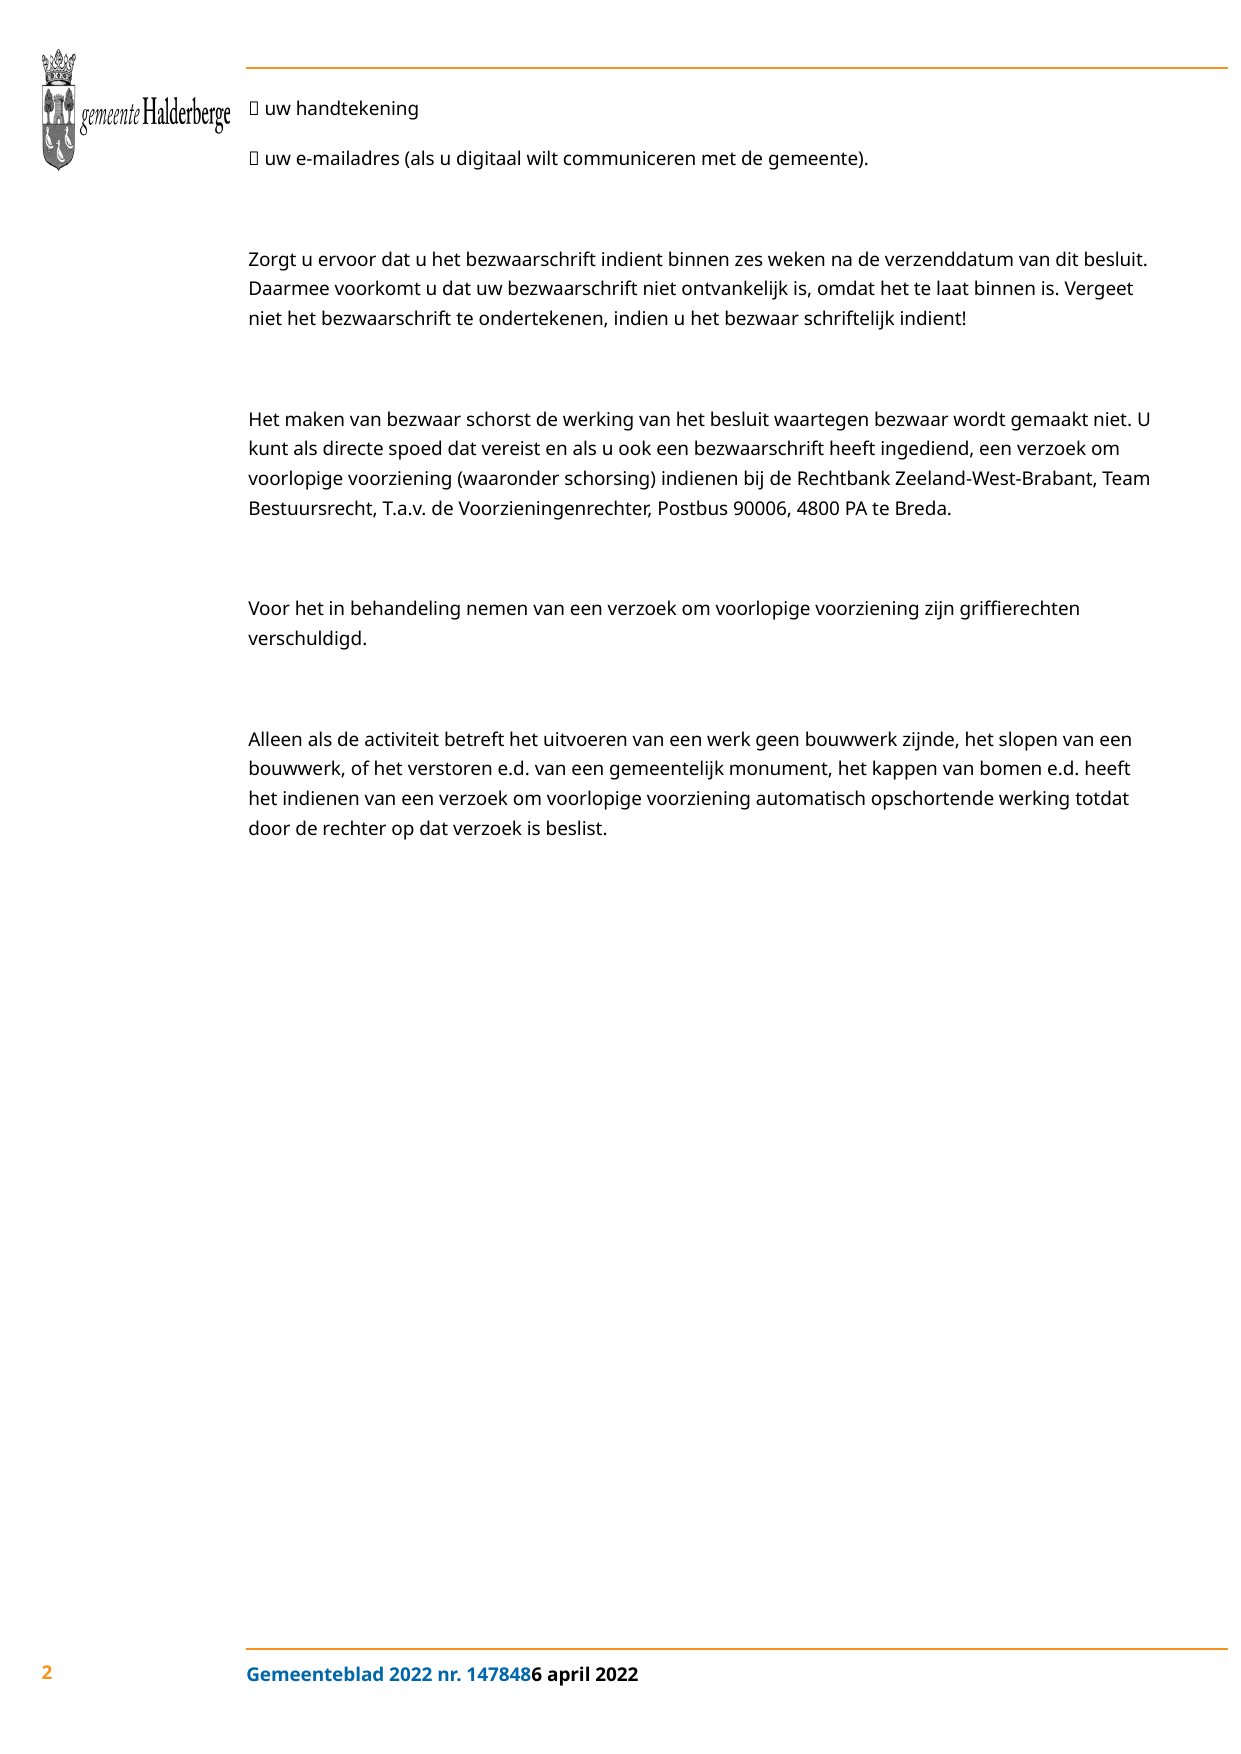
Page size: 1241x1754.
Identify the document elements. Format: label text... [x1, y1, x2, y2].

text  uw handtekening [248, 95, 1152, 121]
picture [41, 47, 231, 172]
text Voor het in behandeling nemen van een verzoek om voorlopige voorziening zijn griffierechten verschuldigd. [248, 596, 1152, 651]
text Zorgt u ervoor dat u het bezwaarschrift indient binnen zes weken na de verzenddatum van dit besluit. Daarmee voorkomt u dat uw bezwaarschrift niet ontvankelijk is, omdat het te laat binnen is. Vergeet niet het bezwaarschrift te ondertekenen, indien u het bezwaar schriftelijk indient! [248, 246, 1152, 331]
text Alleen als de activiteit betreft het uitvoeren van een werk geen bouwwerk zijnde, het slopen van een bouwwerk, of het verstoren e.d. van een gemeentelijk monument, het kappen van bomen e.d. heeft het indienen van een verzoek om voorlopige voorziening automatisch opschortende werking totdat door de rechter op dat verzoek is beslist. [248, 726, 1152, 841]
text  uw e-mailadres (als u digitaal wilt communiceren met de gemeente). [248, 145, 1152, 171]
text Het maken van bezwaar schorst de werking van het besluit waartegen bezwaar wordt gemaakt niet. U kunt als directe spoed dat vereist en als u ook een bezwaarschrift heeft ingediend, een verzoek om voorlopige voorziening (waaronder schorsing) indienen bij de Rechtbank Zeeland-West-Brabant, Team Bestuursrecht, T.a.v. de Voorzieningenrechter, Postbus 90006, 4800 PA te Breda. [248, 406, 1152, 521]
